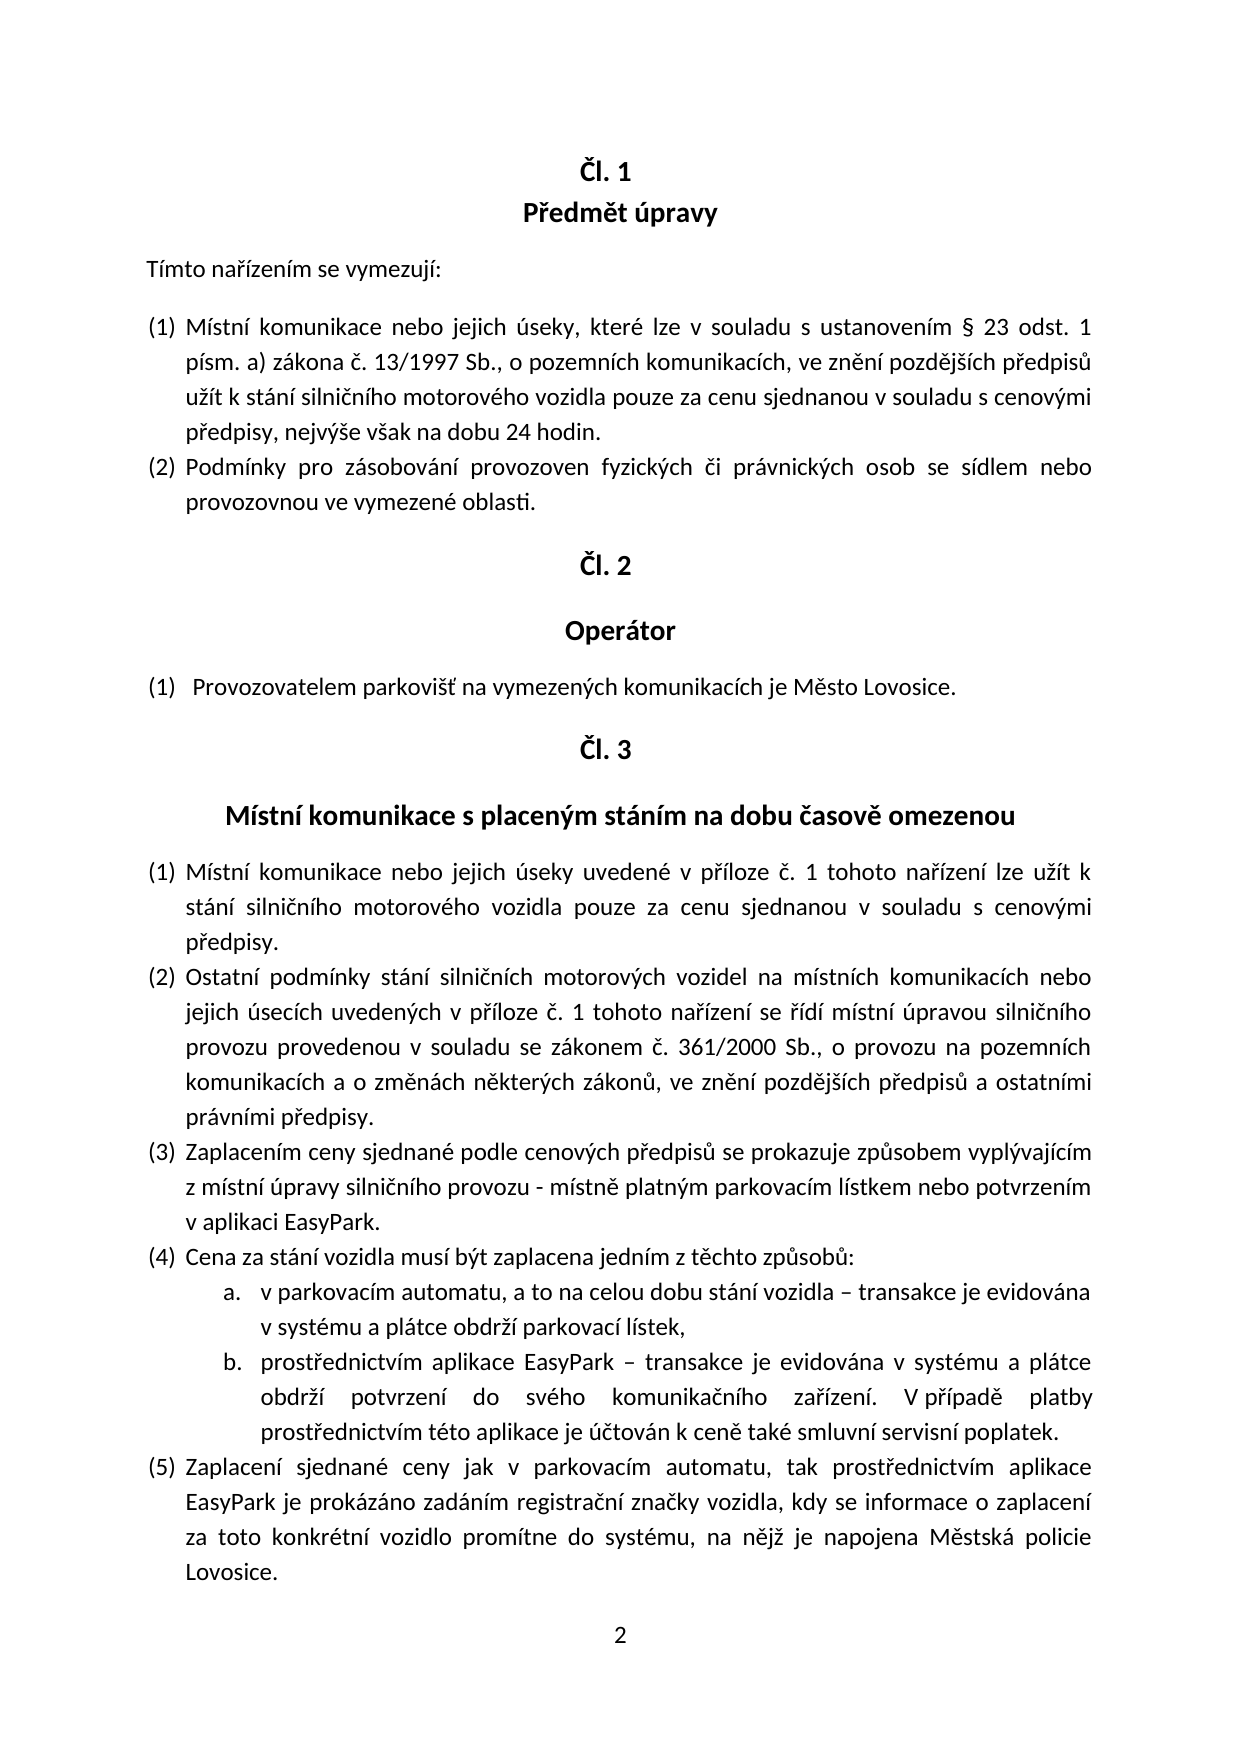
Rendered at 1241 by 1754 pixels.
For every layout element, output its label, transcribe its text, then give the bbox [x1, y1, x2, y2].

list Místní komunikace nebo jejich úseky uvedené v příloze č. 1 tohoto nařízení lze užít k stání silničního motorového vozidla pouze za cenu sjednanou v souladu s cenovými předpisy. [148, 856, 1093, 957]
list Cena za stání vozidla musí být zaplacena jedním z těchto způsobů: [148, 1241, 1093, 1272]
list Podmínky pro zásobování provozoven fyzických či právnických osob se sídlem nebo provozovnou ve vymezené oblasti. [148, 452, 1093, 517]
list v parkovacím automatu, a to na celou dobu stání vozidla – transakce je evidována v systému a plátce obdrží parkovací lístek, [223, 1276, 1093, 1342]
list prostřednictvím aplikace EasyPark – transakce je evidována v systému a plátce obdrží potvrzení do svého komunikačního zařízení. V případě platby prostřednictvím této aplikace je účtován k ceně také smluvní servisní poplatek. [223, 1346, 1093, 1447]
text Tímto nařízením se vymezují: [146, 253, 1093, 283]
list Ostatní podmínky stání silničních motorových vozidel na místních komunikacích nebo jejich úsecích uvedených v příloze č. 1 tohoto nařízení se řídí místní úpravou silničního provozu provedenou v souladu se zákonem č. 361/2000 Sb., o provozu na pozemních komunikacích a o změnách některých zákonů, ve znění pozdějších předpisů a ostatními právními předpisy. [148, 961, 1093, 1132]
subtitle Předmět úpravy [148, 153, 1093, 230]
subtitle Místní komunikace s placeným stáním na dobu časově omezenou [148, 797, 1093, 833]
list Zaplacením ceny sjednané podle cenových předpisů se prokazuje způsobem vyplývajícím z místní úpravy silničního provozu - místně platným parkovacím lístkem nebo potvrzením v aplikaci EasyPark. [148, 1136, 1093, 1237]
list Zaplacení sjednané ceny jak v parkovacím automatu, tak prostřednictvím aplikace EasyPark je prokázáno zadáním registrační značky vozidla, kdy se informace o zaplacení za toto konkrétní vozidlo promítne do systému, na nějž je napojena Městská policie Lovosice. [148, 1451, 1093, 1587]
list Provozovatelem parkovišť na vymezených komunikacích je Město Lovosice. [148, 671, 1093, 702]
subtitle Operátor [148, 612, 1093, 648]
list Místní komunikace nebo jejich úseky, které lze v souladu s ustanovením § 23 odst. 1 písm. a) zákona č. 13/1997 Sb., o pozemních komunikacích, ve znění pozdějších předpisů užít k stání silničního motorového vozidla pouze za cenu sjednanou v souladu s cenovými předpisy, nejvýše však na dobu 24 hodin. [148, 312, 1093, 447]
